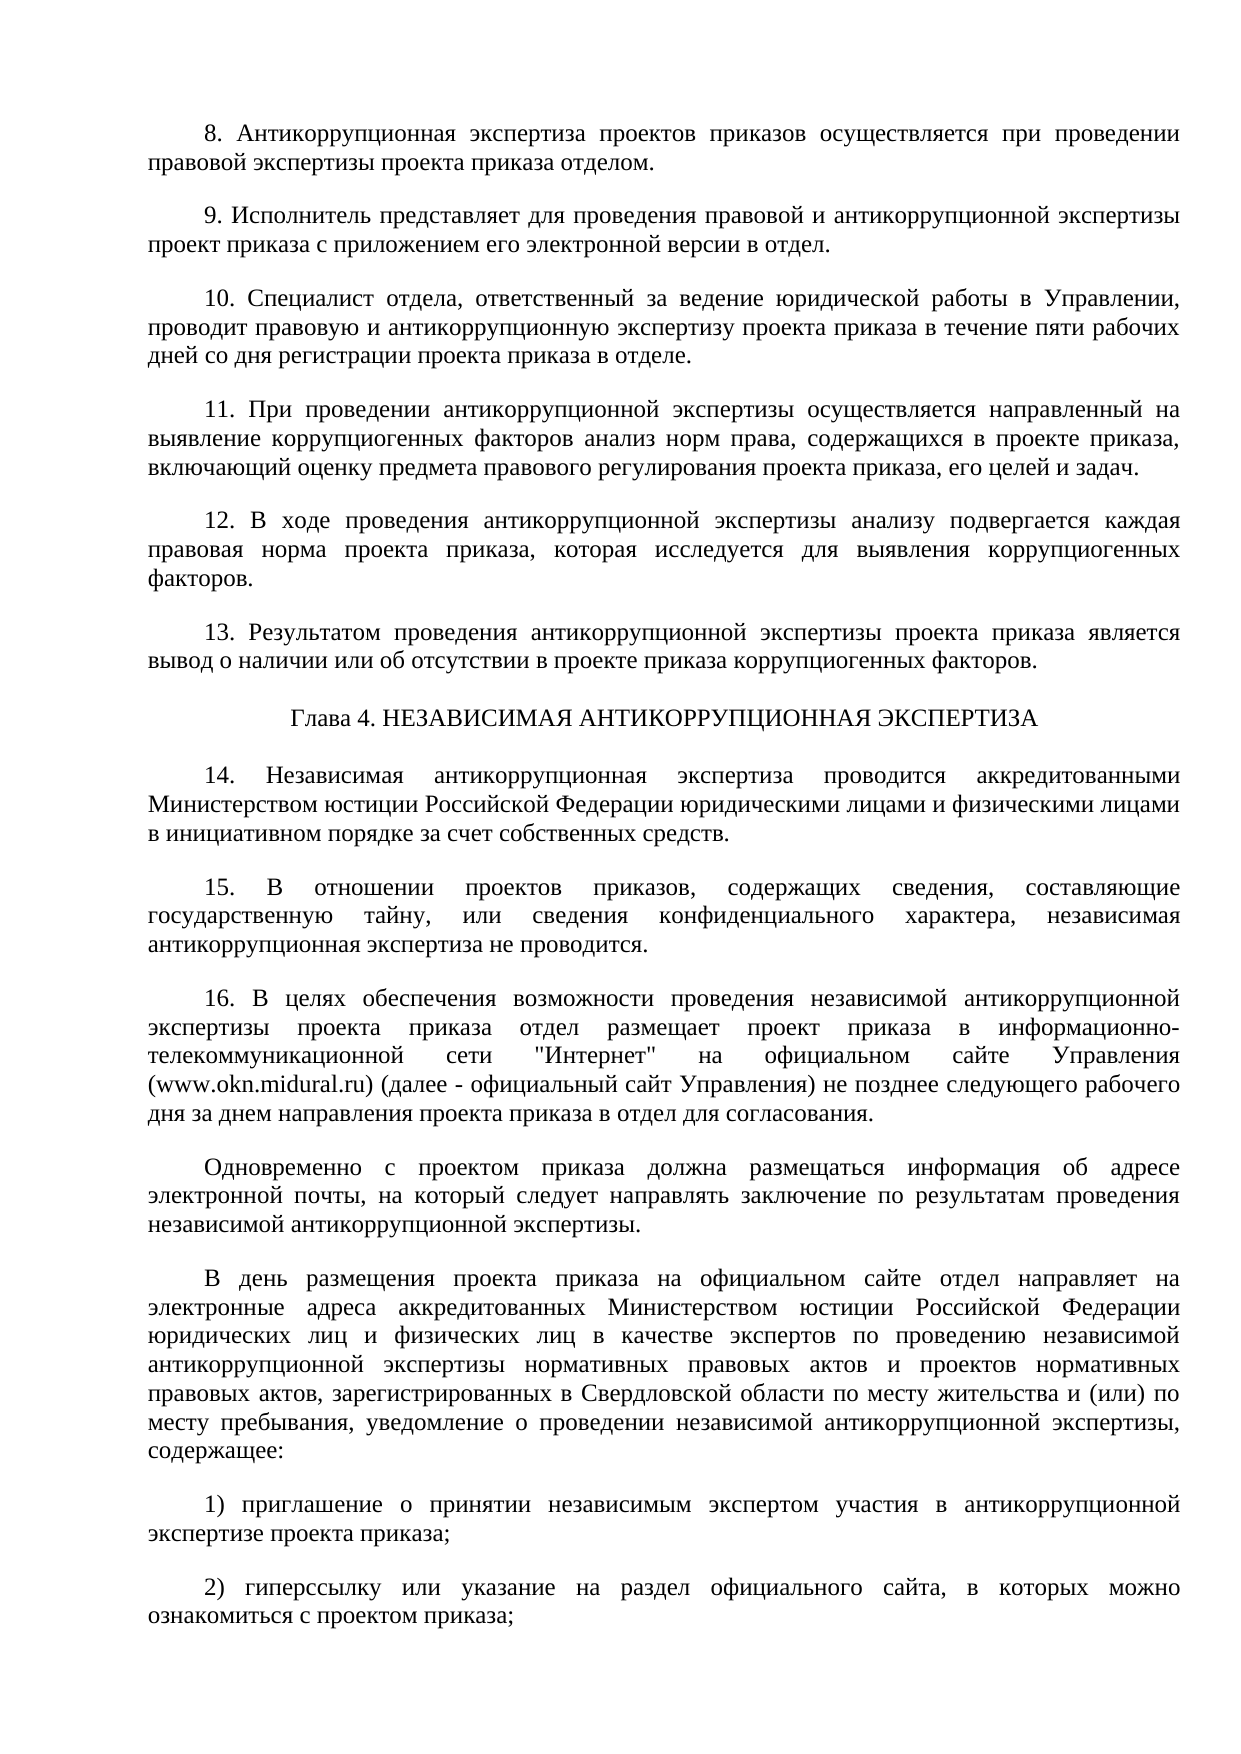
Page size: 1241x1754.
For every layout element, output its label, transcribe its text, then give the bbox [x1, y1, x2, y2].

text В день размещения проекта приказа на официальном сайте отдел направляет на электронные адреса аккредитованных Министерством юстиции Российской Федерации юридических лиц и физических лиц в качестве экспертов по проведению независимой антикоррупционной экспертизы нормативных правовых актов и проектов нормативных правовых актов, зарегистрированных в Свердловской области по месту жительства и (или) по месту пребывания, уведомление о проведении независимой антикоррупционной экспертизы, содержащее: [148, 1263, 1181, 1464]
text 10. Специалист отдела, ответственный за ведение юридической работы в Управлении, проводит правовую и антикоррупционную экспертизу проекта приказа в течение пяти рабочих дней со дня регистрации проекта приказа в отделе. [148, 283, 1181, 369]
text 12. В ходе проведения антикоррупционной экспертизы анализу подвергается каждая правовая норма проекта приказа, которая исследуется для выявления коррупциогенных факторов. [148, 506, 1181, 592]
text 15. В отношении проектов приказов, содержащих сведения, составляющие государственную тайну, или сведения конфиденциального характера, независимая антикоррупционная экспертиза не проводится. [148, 872, 1181, 958]
text 14. Независимая антикоррупционная экспертиза проводится аккредитованными Министерством юстиции Российской Федерации юридическими лицами и физическими лицами в инициативном порядке за счет собственных средств. [148, 761, 1181, 847]
text 1) приглашение о принятии независимым экспертом участия в антикоррупционной экспертизе проекта приказа; [148, 1489, 1181, 1547]
subtitle Глава 4. НЕЗАВИСИМАЯ АНТИКОРРУПЦИОННАЯ ЭКСПЕРТИЗА [148, 703, 1181, 732]
text 16. В целях обеспечения возможности проведения независимой антикоррупционной экспертизы проекта приказа отдел размещает проект приказа в информационно-телекоммуникационной сети "Интернет" на официальном сайте Управления (www.okn.midural.ru) (далее - официальный сайт Управления) не позднее следующего рабочего дня за днем направления проекта приказа в отдел для согласования. [148, 983, 1181, 1127]
text 8. Антикоррупционная экспертиза проектов приказов осуществляется при проведении правовой экспертизы проекта приказа отделом. [148, 118, 1181, 176]
text 9. Исполнитель представляет для проведения правовой и антикоррупционной экспертизы проект приказа с приложением его электронной версии в отдел. [148, 201, 1181, 258]
text Одновременно с проектом приказа должна размещаться информация об адресе электронной почты, на который следует направлять заключение по результатам проведения независимой антикоррупционной экспертизы. [148, 1152, 1181, 1238]
text 2) гиперссылку или указание на раздел официального сайта, в которых можно ознакомиться с проектом приказа; [148, 1572, 1181, 1629]
text 11. При проведении антикоррупционной экспертизы осуществляется направленный на выявление коррупциогенных факторов анализ норм права, содержащихся в проекте приказа, включающий оценку предмета правового регулирования проекта приказа, его целей и задач. [148, 394, 1181, 481]
text 13. Результатом проведения антикоррупционной экспертизы проекта приказа является вывод о наличии или об отсутствии в проекте приказа коррупциогенных факторов. [148, 617, 1181, 674]
